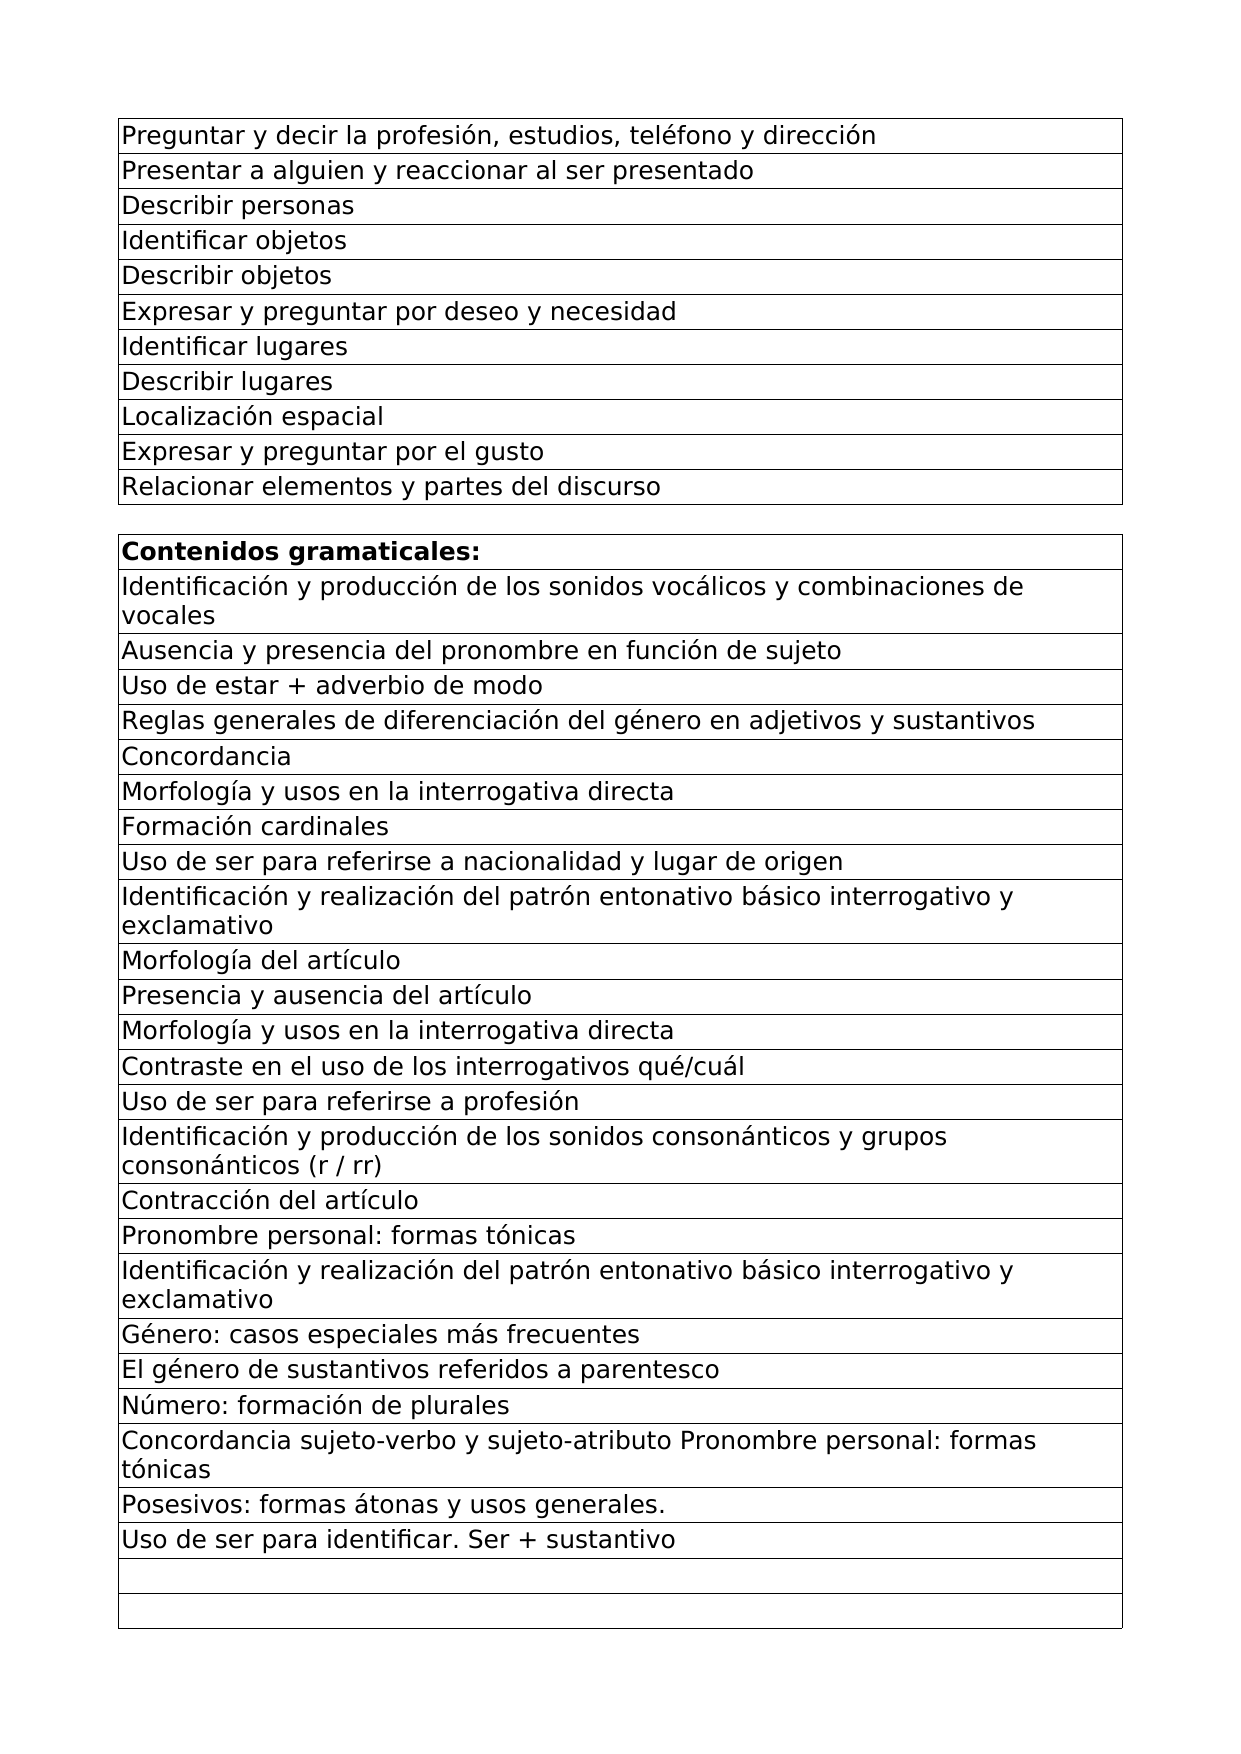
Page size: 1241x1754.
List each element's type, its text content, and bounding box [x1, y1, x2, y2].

table_cell Pronombre personal: formas tónicas [119, 1219, 1122, 1253]
table_cell Identificación y realización del patrón entonativo básico interrogativo y exclamativo [119, 880, 1122, 943]
table_cell Ausencia y presencia del pronombre en función de sujeto [119, 634, 1122, 668]
table_cell Uso de ser para referirse a profesión [119, 1085, 1122, 1119]
table_header Contenidos gramaticales: [119, 535, 1122, 569]
table_cell Concordancia [119, 740, 1122, 774]
table_cell Identificar lugares [119, 330, 1122, 364]
table_cell Formación cardinales [119, 810, 1122, 844]
table_cell Uso de ser para referirse a nacionalidad y lugar de origen [119, 845, 1122, 879]
table_cell Identificar objetos [119, 225, 1122, 258]
table_cell Describir objetos [119, 260, 1122, 294]
table_cell Expresar y preguntar por deseo y necesidad [119, 295, 1122, 329]
table_cell Describir lugares [119, 365, 1122, 399]
table_cell Preguntar y decir la profesión, estudios, teléfono y dirección [119, 119, 1122, 153]
table_cell Morfología y usos en la interrogativa directa [119, 775, 1122, 809]
table_cell Identificación y producción de los sonidos vocálicos y combinaciones de vocales [119, 570, 1122, 633]
table_cell Identificación y producción de los sonidos consonánticos y grupos consonánticos (r / rr) [119, 1120, 1122, 1183]
table_cell Expresar y preguntar por el gusto [119, 435, 1122, 469]
table_cell Contraste en el uso de los interrogativos qué/cuál [119, 1050, 1122, 1084]
table_cell Morfología y usos en la interrogativa directa [119, 1015, 1122, 1049]
table_cell Concordancia sujeto-verbo y sujeto-atributo Pronombre personal: formas tónicas [119, 1424, 1122, 1487]
table_cell Contracción del artículo [119, 1184, 1122, 1218]
table_cell Presencia y ausencia del artículo [119, 980, 1122, 1013]
table_cell Localización espacial [119, 400, 1122, 434]
table_cell Describir personas [119, 189, 1122, 223]
table_cell El género de sustantivos referidos a parentesco [119, 1354, 1122, 1388]
table_cell Género: casos especiales más frecuentes [119, 1319, 1122, 1353]
table_cell Número: formación de plurales [119, 1389, 1122, 1423]
table_cell Identificación y realización del patrón entonativo básico interrogativo y exclamativo [119, 1254, 1122, 1318]
table_cell Posesivos: formas átonas y usos generales. [119, 1488, 1122, 1522]
table_cell Uso de ser para identificar. Ser + sustantivo [119, 1523, 1122, 1557]
table_cell Presentar a alguien y reaccionar al ser presentado [119, 154, 1122, 188]
table_cell Morfología del artículo [119, 944, 1122, 978]
table_cell Reglas generales de diferenciación del género en adjetivos y sustantivos [119, 705, 1122, 739]
table_cell [119, 1594, 1122, 1628]
table_cell Relacionar elementos y partes del discurso [119, 470, 1122, 504]
table_cell Uso de estar + adverbio de modo [119, 670, 1122, 703]
table_cell [119, 1559, 1122, 1592]
